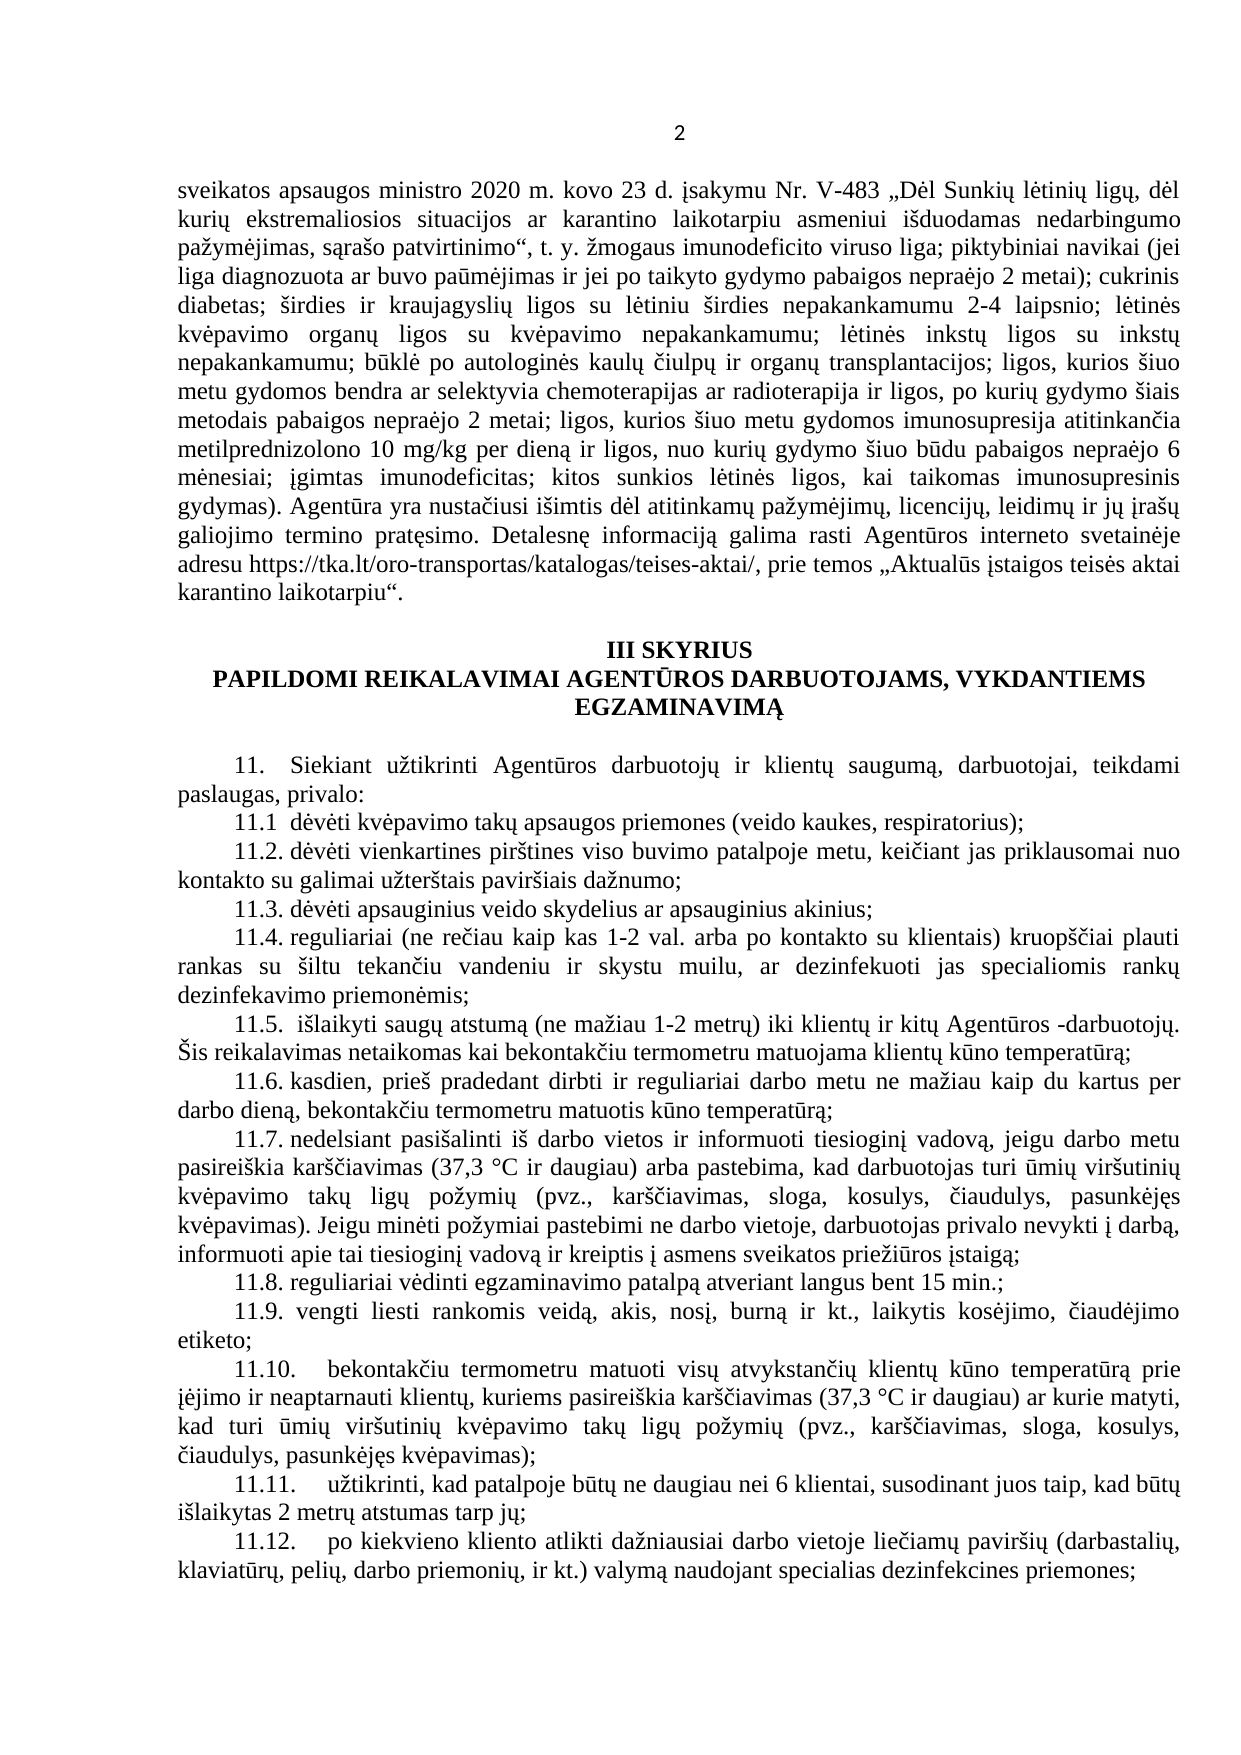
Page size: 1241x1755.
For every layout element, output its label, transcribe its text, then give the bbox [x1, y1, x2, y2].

text 11. Siekiant užtikrinti Agentūros darbuotojų ir klientų saugumą, darbuotojai, teikdami paslaugas, privalo: [177, 750, 1181, 807]
text PAPILDOMI REIKALAVIMAI AGENTŪROS DARBUOTOJAMS, VYKDANTIEMS EGZAMINAVIMĄ [177, 664, 1181, 721]
text sveikatos apsaugos ministro 2020 m. kovo 23 d. įsakymu Nr. V-483 „Dėl Sunkių lėtinių ligų, dėl kurių ekstremaliosios situacijos ar karantino laikotarpiu asmeniui išduodamas nedarbingumo pažymėjimas, sąrašo patvirtinimo“, t. y. žmogaus imunodeficito viruso liga; piktybiniai navikai (jei liga diagnozuota ar buvo paūmėjimas ir jei po taikyto gydymo pabaigos nepraėjo 2 metai); cukrinis diabetas; širdies ir kraujagyslių ligos su lėtiniu širdies nepakankamumu 2-4 laipsnio; lėtinės kvėpavimo organų ligos su kvėpavimo nepakankamumu; lėtinės inkstų ligos su inkstų nepakankamumu; būklė po autologinės kaulų čiulpų ir organų transplantacijos; ligos, kurios šiuo metu gydomos bendra ar selektyvia chemoterapijas ar radioterapija ir ligos, po kurių gydymo šiais metodais pabaigos nepraėjo 2 metai; ligos, kurios šiuo metu gydomos imunosupresija atitinkančia metilprednizolono 10 mg/kg per dieną ir ligos, nuo kurių gydymo šiuo būdu pabaigos nepraėjo 6 mėnesiai; įgimtas imunodeficitas; kitos sunkios lėtinės ligos, kai taikomas imunosupresinis gydymas). Agentūra yra nustačiusi išimtis dėl atitinkamų pažymėjimų, licencijų, leidimų ir jų įrašų galiojimo termino pratęsimo. Detalesnę informaciją galima rasti Agentūros interneto svetainėje adresu https://tka.lt/oro-transportas/katalogas/teises-aktai/, prie temos „Aktualūs įstaigos teisės aktai karantino laikotarpiu“. [177, 175, 1181, 606]
text 11.2. dėvėti vienkartines pirštines viso buvimo patalpoje metu, keičiant jas priklausomai nuo kontakto su galimai užterštais paviršiais dažnumo; [177, 836, 1181, 894]
text 11.4. reguliariai (ne rečiau kaip kas 1-2 val. arba po kontakto su klientais) kruopščiai plauti rankas su šiltu tekančiu vandeniu ir skystu muilu, ar dezinfekuoti jas specialiomis rankų dezinfekavimo priemonėmis; [177, 922, 1181, 1009]
text 11.8. reguliariai vėdinti egzaminavimo patalpą atveriant langus bent 15 min.; [177, 1267, 1181, 1296]
text III SKYRIUS [177, 635, 1181, 664]
text 11.7. nedelsiant pasišalinti iš darbo vietos ir informuoti tiesioginį vadovą, jeigu darbo metu pasireiškia karščiavimas (37,3 °C ir daugiau) arba pastebima, kad darbuotojas turi ūmių viršutinių kvėpavimo takų ligų požymių (pvz., karščiavimas, sloga, kosulys, čiaudulys, pasunkėjęs kvėpavimas). Jeigu minėti požymiai pastebimi ne darbo vietoje, darbuotojas privalo nevykti į darbą, informuoti apie tai tiesioginį vadovą ir kreiptis į asmens sveikatos priežiūros įstaigą; [177, 1124, 1181, 1267]
text 11.10. bekontakčiu termometru matuoti visų atvykstančių klientų kūno temperatūrą prie įėjimo ir neaptarnauti klientų, kuriems pasireiškia karščiavimas (37,3 °C ir daugiau) ar kurie matyti, kad turi ūmių viršutinių kvėpavimo takų ligų požymių (pvz., karščiavimas, sloga, kosulys, čiaudulys, pasunkėjęs kvėpavimas); [177, 1354, 1181, 1469]
text 11.1 dėvėti kvėpavimo takų apsaugos priemones (veido kaukes, respiratorius); [177, 807, 1181, 836]
text 11.9. vengti liesti rankomis veidą, akis, nosį, burną ir kt., laikytis kosėjimo, čiaudėjimo etiketo; [177, 1296, 1181, 1354]
text 11.12. po kiekvieno kliento atlikti dažniausiai darbo vietoje liečiamų paviršių (darbastalių, klaviatūrų, pelių, darbo priemonių, ir kt.) valymą naudojant specialias dezinfekcines priemones; [177, 1526, 1181, 1584]
text 11.6. kasdien, prieš pradedant dirbti ir reguliariai darbo metu ne mažiau kaip du kartus per darbo dieną, bekontakčiu termometru matuotis kūno temperatūrą; [177, 1066, 1181, 1124]
text 11.3. dėvėti apsauginius veido skydelius ar apsauginius akinius; [177, 894, 1181, 922]
text 11.11. užtikrinti, kad patalpoje būtų ne daugiau nei 6 klientai, susodinant juos taip, kad būtų išlaikytas 2 metrų atstumas tarp jų; [177, 1469, 1181, 1526]
text 11.5. išlaikyti saugų atstumą (ne mažiau 1-2 metrų) iki klientų ir kitų Agentūros -darbuotojų. Šis reikalavimas netaikomas kai bekontakčiu termometru matuojama klientų kūno temperatūrą; [177, 1009, 1181, 1066]
